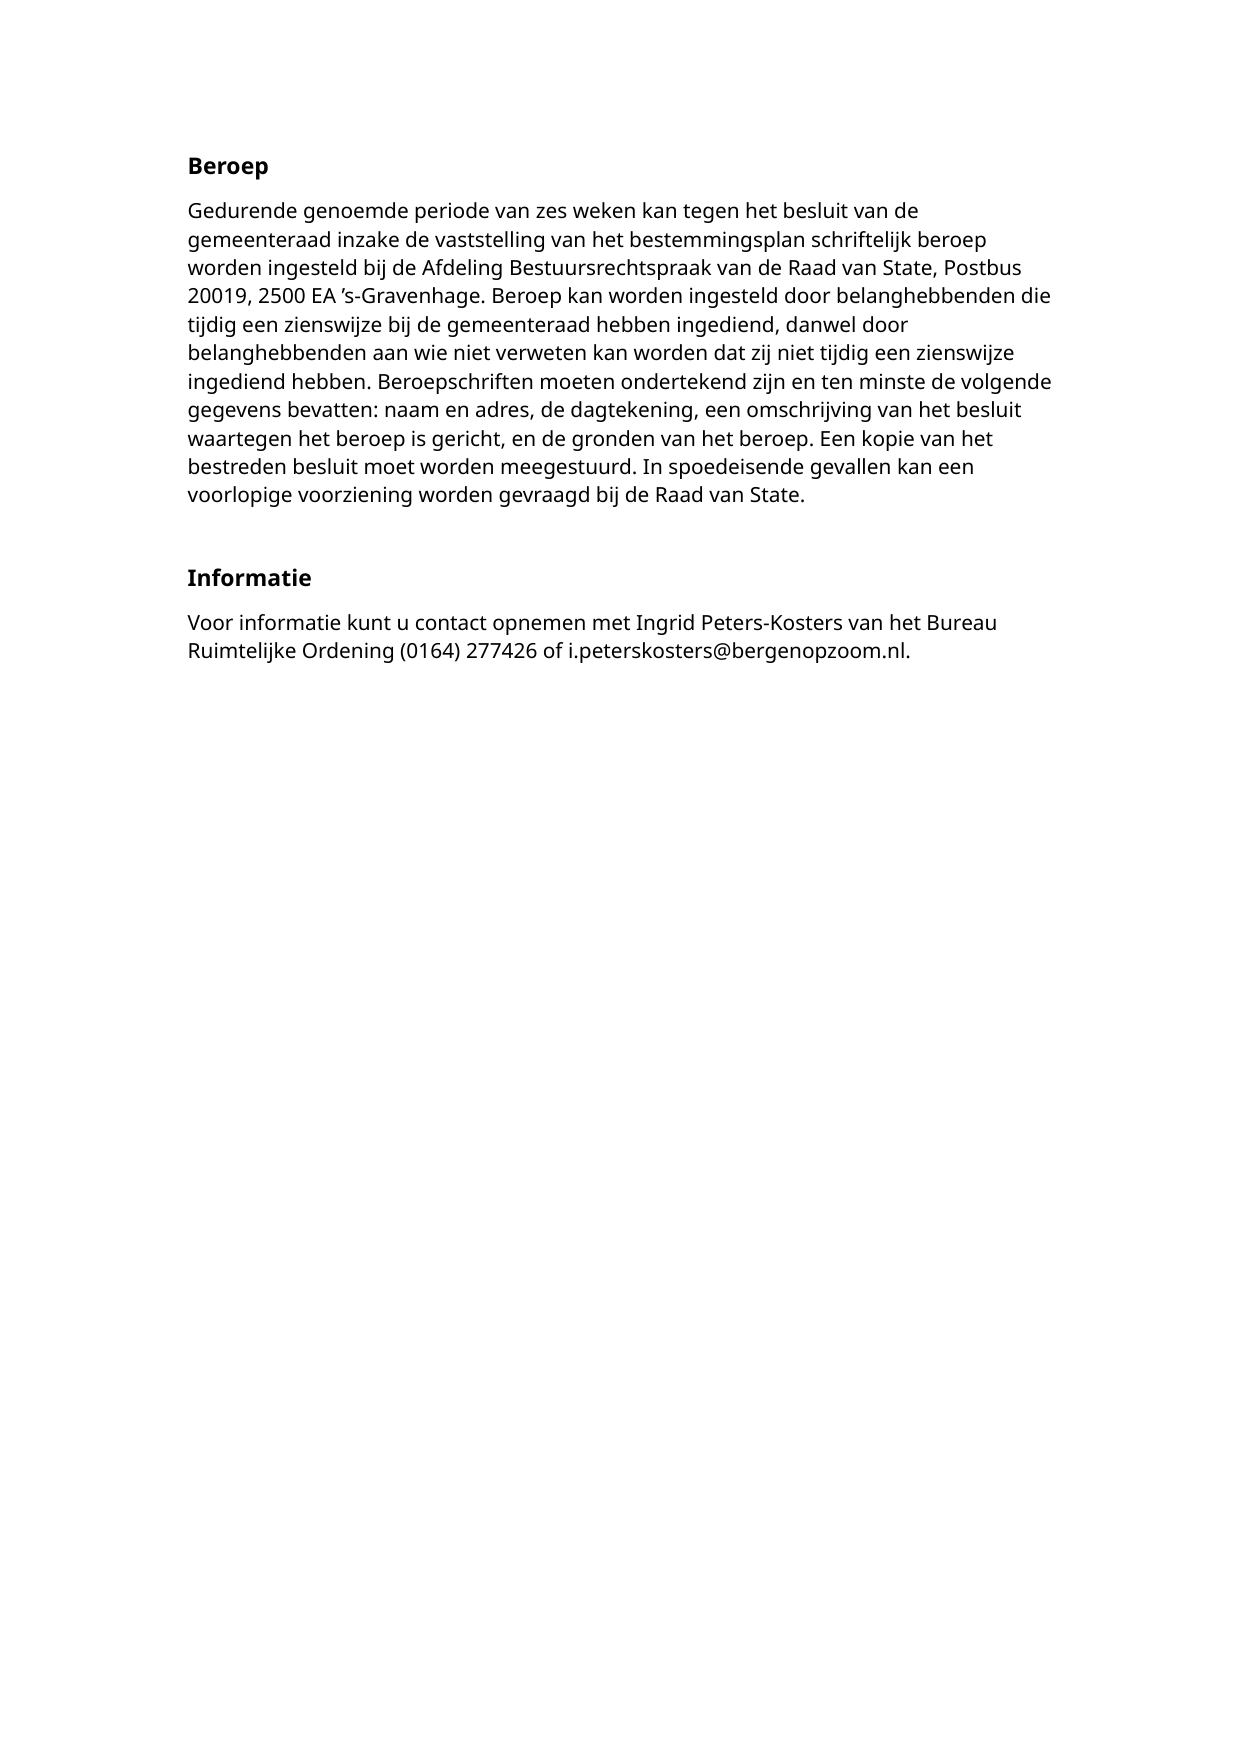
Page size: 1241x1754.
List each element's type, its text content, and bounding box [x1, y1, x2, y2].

text Gedurende genoemde periode van zes weken kan tegen het besluit van de gemeenteraad inzake de vaststelling van het bestemmingsplan schriftelijk beroep worden ingesteld bij de Afdeling Bestuursrechtspraak van de Raad van State, Postbus 20019, 2500 EA ’s-Gravenhage. Beroep kan worden ingesteld door belanghebbenden die tijdig een zienswijze bij de gemeenteraad hebben ingediend, danwel door belanghebbenden aan wie niet verweten kan worden dat zij niet tijdig een zienswijze ingediend hebben. Beroepschriften moeten ondertekend zijn en ten minste de volgende gegevens bevatten: naam en adres, de dagtekening, een omschrijving van het besluit waartegen het beroep is gericht, en de gronden van het beroep. Een kopie van het bestreden besluit moet worden meegestuurd. In spoedeisende gevallen kan een voorlopige voorziening worden gevraagd bij de Raad van State. [187, 196, 1053, 509]
text Voor informatie kunt u contact opnemen met Ingrid Peters-Kosters van het Bureau Ruimtelijke Ordening (0164) 277426 of i.peterskosters@bergenopzoom.nl. [187, 608, 1053, 665]
subtitle Informatie [187, 562, 1053, 593]
subtitle Beroep [187, 150, 1053, 181]
